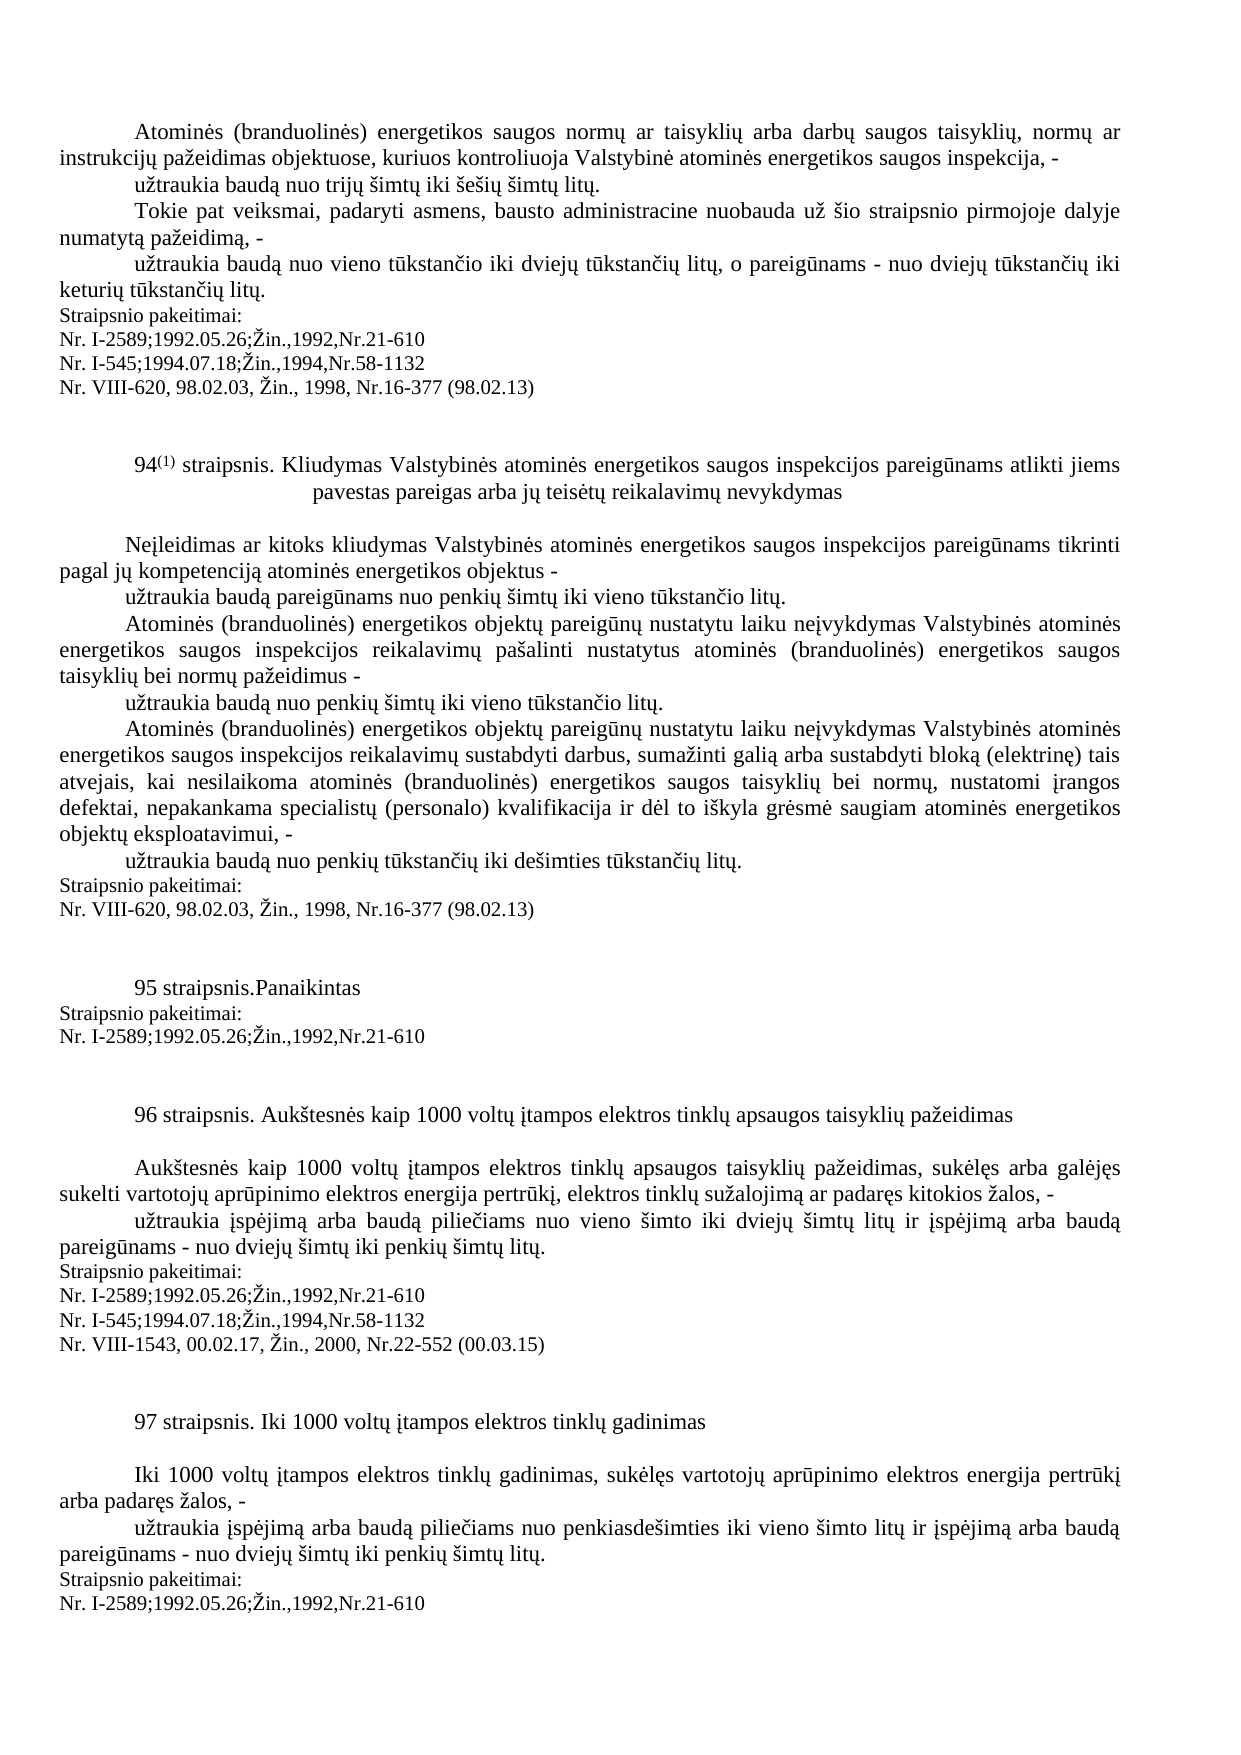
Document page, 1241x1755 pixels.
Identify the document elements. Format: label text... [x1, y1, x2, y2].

text Straipsnio pakeitimai: [59, 1259, 1122, 1283]
text užtraukia įspėjimą arba baudą piliečiams nuo vieno šimto iki dviejų šimtų litų ir įspėjimą arba baudą pareigūnams - nuo dviejų šimtų iki penkių šimtų litų. [59, 1207, 1122, 1259]
text Nr. I-2589;1992.05.26;Žin.,1992,Nr.21-610 [59, 1024, 1122, 1048]
text 97 straipsnis. Iki 1000 voltų įtampos elektros tinklų gadinimas [59, 1408, 1122, 1435]
text Nr. VIII-1543, 00.02.17, Žin., 2000, Nr.22-552 (00.03.15) [59, 1332, 1122, 1356]
text užtraukia baudą nuo trijų šimtų iki šešių šimtų litų. [59, 171, 1122, 197]
text užtraukia baudą nuo penkių tūkstančių iki dešimties tūkstančių litų. [59, 847, 1122, 873]
text Straipsnio pakeitimai: [59, 1566, 1122, 1591]
text Aukštesnės kaip 1000 voltų įtampos elektros tinklų apsaugos taisyklių pažeidimas, sukėlęs arba galėjęs sukelti vartotojų aprūpinimo elektros energija pertrūkį, elektros tinklų sužalojimą ar padaręs kitokios žalos, - [59, 1154, 1122, 1207]
text Atominės (branduolinės) energetikos saugos normų ar taisyklių arba darbų saugos taisyklių, normų ar instrukcijų pažeidimas objektuose, kuriuos kontroliuoja Valstybinė atominės energetikos saugos inspekcija, - [59, 118, 1122, 171]
text Nr. I-2589;1992.05.26;Žin.,1992,Nr.21-610 [59, 1591, 1122, 1614]
text Nr. I-545;1994.07.18;Žin.,1994,Nr.58-1132 [59, 351, 1122, 375]
text užtraukia baudą nuo vieno tūkstančio iki dviejų tūkstančių litų, o pareigūnams - nuo dviejų tūkstančių iki keturių tūkstančių litų. [59, 250, 1122, 303]
text Tokie pat veiksmai, padaryti asmens, bausto administracine nuobauda už šio straipsnio pirmojoje dalyje numatytą pažeidimą, - [59, 197, 1122, 250]
text Nr. VIII-620, 98.02.03, Žin., 1998, Nr.16-377 (98.02.13) [59, 375, 1122, 399]
text Nr. VIII-620, 98.02.03, Žin., 1998, Nr.16-377 (98.02.13) [59, 897, 1122, 921]
text Nr. I-545;1994.07.18;Žin.,1994,Nr.58-1132 [59, 1307, 1122, 1332]
text Straipsnio pakeitimai: [59, 1000, 1122, 1024]
text užtraukia įspėjimą arba baudą piliečiams nuo penkiasdešimties iki vieno šimto litų ir įspėjimą arba baudą pareigūnams - nuo dviejų šimtų iki penkių šimtų litų. [59, 1514, 1122, 1566]
text užtraukia baudą nuo penkių šimtų iki vieno tūkstančio litų. [59, 689, 1122, 715]
text 96 straipsnis. Aukštesnės kaip 1000 voltų įtampos elektros tinklų apsaugos taisyklių pažeidimas [134, 1101, 1122, 1128]
text 94(1) straipsnis. Kliudymas Valstybinės atominės energetikos saugos inspekcijos pareigūnams atlikti jiems pavestas pareigas arba jų teisėtų reikalavimų nevykdymas [134, 452, 1122, 504]
text Atominės (branduolinės) energetikos objektų pareigūnų nustatytu laiku neįvykdymas Valstybinės atominės energetikos saugos inspekcijos reikalavimų sustabdyti darbus, sumažinti galią arba sustabdyti bloką (elektrinę) tais atvejais, kai nesilaikoma atominės (branduolinės) energetikos saugos taisyklių bei normų, nustatomi įrangos defektai, nepakankama specialistų (personalo) kvalifikacija ir dėl to iškyla grėsmė saugiam atominės energetikos objektų eksploatavimui, - [59, 715, 1122, 847]
text Neįleidimas ar kitoks kliudymas Valstybinės atominės energetikos saugos inspekcijos pareigūnams tikrinti pagal jų kompetenciją atominės energetikos objektus - [59, 531, 1122, 583]
text Straipsnio pakeitimai: [59, 303, 1122, 327]
text Nr. I-2589;1992.05.26;Žin.,1992,Nr.21-610 [59, 327, 1122, 351]
text Straipsnio pakeitimai: [59, 873, 1122, 897]
text 95 straipsnis.Panaikintas [59, 974, 1122, 1000]
text užtraukia baudą pareigūnams nuo penkių šimtų iki vieno tūkstančio litų. [59, 583, 1122, 610]
text Nr. I-2589;1992.05.26;Žin.,1992,Nr.21-610 [59, 1283, 1122, 1307]
text Iki 1000 voltų įtampos elektros tinklų gadinimas, sukėlęs vartotojų aprūpinimo elektros energija pertrūkį arba padaręs žalos, - [59, 1461, 1122, 1514]
text Atominės (branduolinės) energetikos objektų pareigūnų nustatytu laiku neįvykdymas Valstybinės atominės energetikos saugos inspekcijos reikalavimų pašalinti nustatytus atominės (branduolinės) energetikos saugos taisyklių bei normų pažeidimus - [59, 610, 1122, 689]
